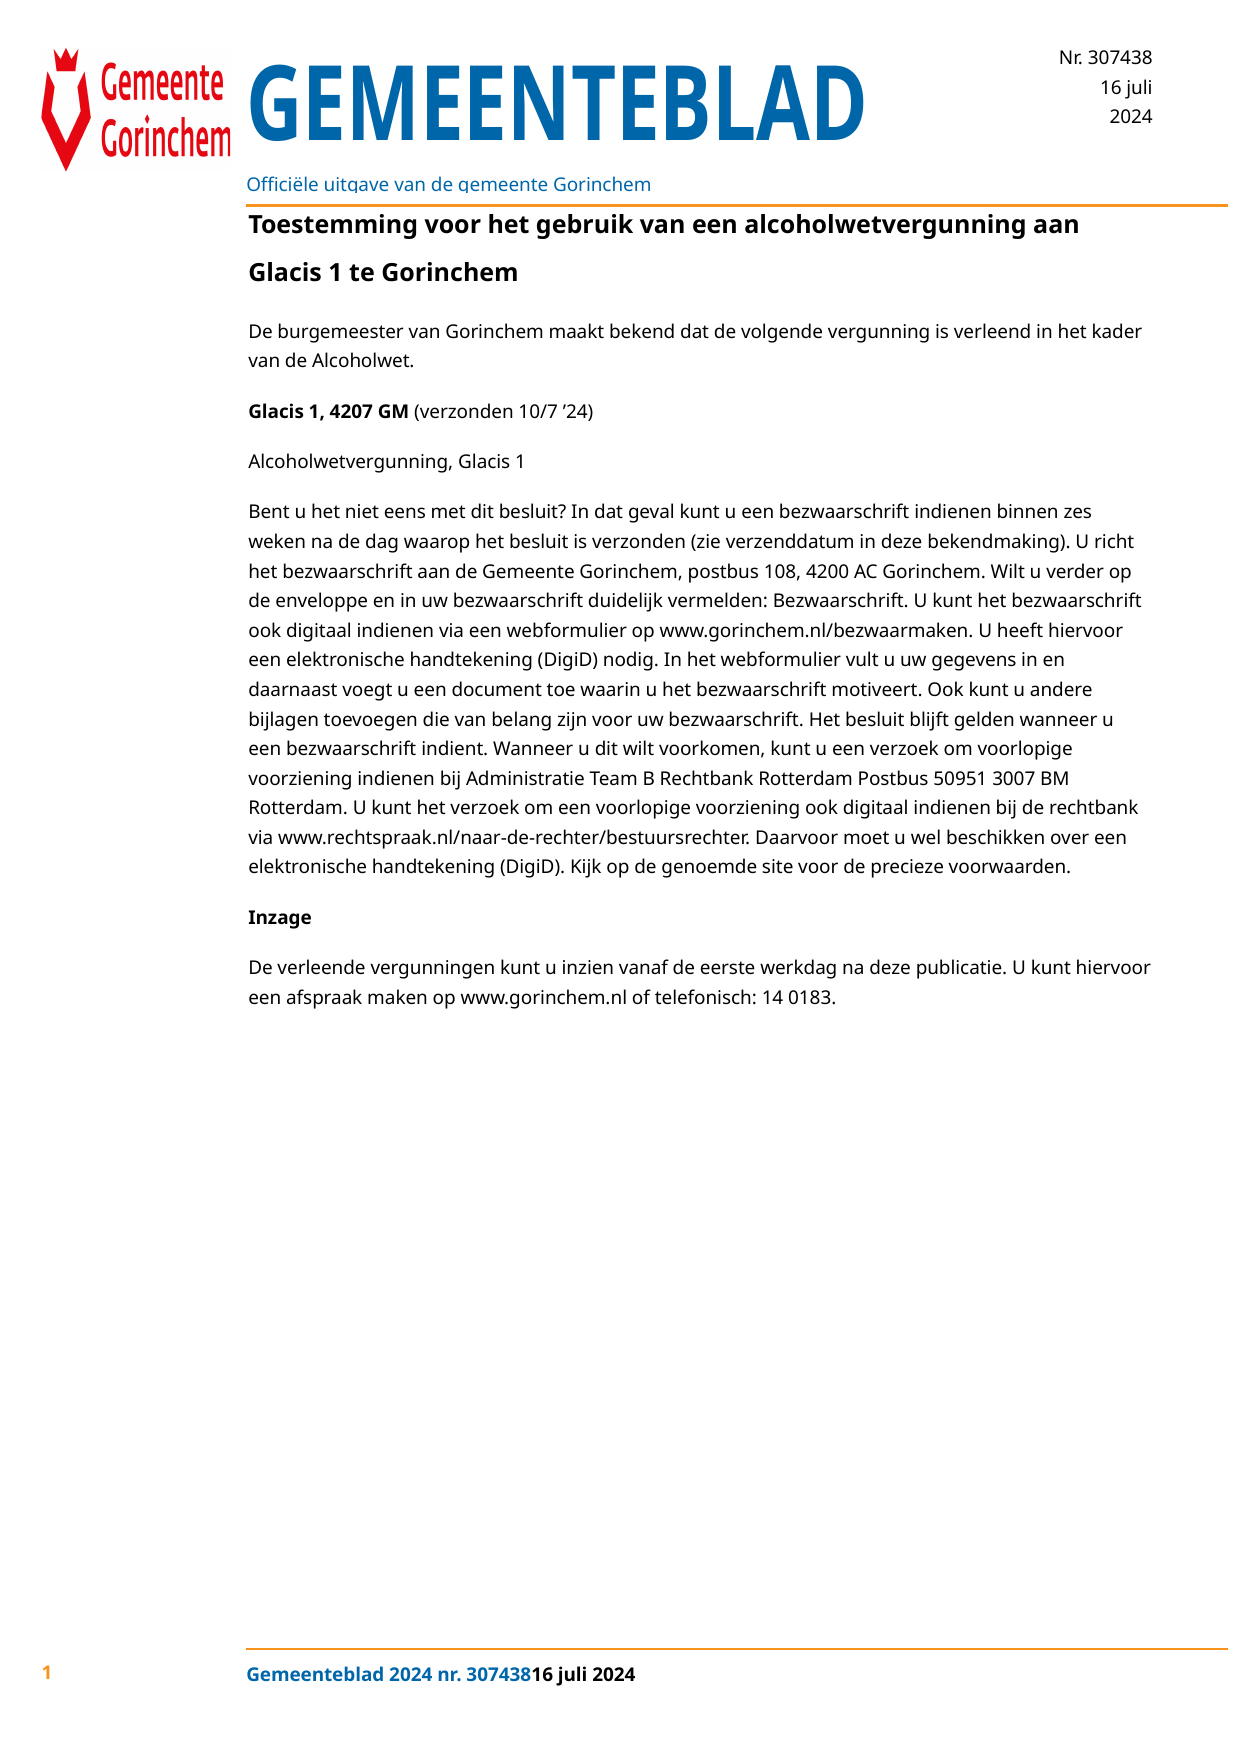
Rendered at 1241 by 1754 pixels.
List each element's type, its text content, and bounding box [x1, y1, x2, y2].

text Toestemming voor het gebruik van een alcoholwetvergunning aan Glacis 1 te Gorinchem [248, 207, 1152, 288]
picture [41, 47, 231, 172]
text Bent u het niet eens met dit besluit? In dat geval kunt u een bezwaarschrift indienen binnen zes weken na de dag waarop het besluit is verzonden (zie verzenddatum in deze bekendmaking). U richt het bezwaarschrift aan de Gemeente Gorinchem, postbus 108, 4200 AC Gorinchem. Wilt u verder op de enveloppe en in uw bezwaarschrift duidelijk vermelden: Bezwaarschrift. U kunt het bezwaarschrift ook digitaal indienen via een webformulier op www.gorinchem.nl/bezwaarmaken. U heeft hiervoor een elektronische handtekening (DigiD) nodig. In het webformulier vult u uw gegevens in en daarnaast voegt u een document toe waarin u het bezwaarschrift motiveert. Ook kunt u andere bijlagen toevoegen die van belang zijn voor uw bezwaarschrift. Het besluit blijft gelden wanneer u een bezwaarschrift indient. Wanneer u dit wilt voorkomen, kunt u een verzoek om voorlopige voorziening indienen bij Administratie Team B Rechtbank Rotterdam Postbus 50951 3007 BM Rotterdam. U kunt het verzoek om een voorlopige voorziening ook digitaal indienen bij de rechtbank via www.rechtspraak.nl/naar-de-rechter/bestuursrechter. Daarvoor moet u wel beschikken over een elektronische handtekening (DigiD). Kijk op de genoemde site voor de precieze voorwaarden. [248, 499, 1152, 879]
text Alcoholwetvergunning, Glacis 1 [248, 448, 1152, 474]
text Glacis 1, 4207 GM (verzonden 10/7 ’24) [248, 398, 1152, 424]
text De verleende vergunningen kunt u inzien vanaf de eerste werkdag na deze publicatie. U kunt hiervoor een afspraak maken op www.gorinchem.nl of telefonisch: 14 0183. [248, 954, 1152, 1010]
text De burgemeester van Gorinchem maakt bekend dat de volgende vergunning is verleend in het kader van de Alcoholwet. [248, 318, 1152, 373]
text Inzage [248, 904, 1152, 930]
